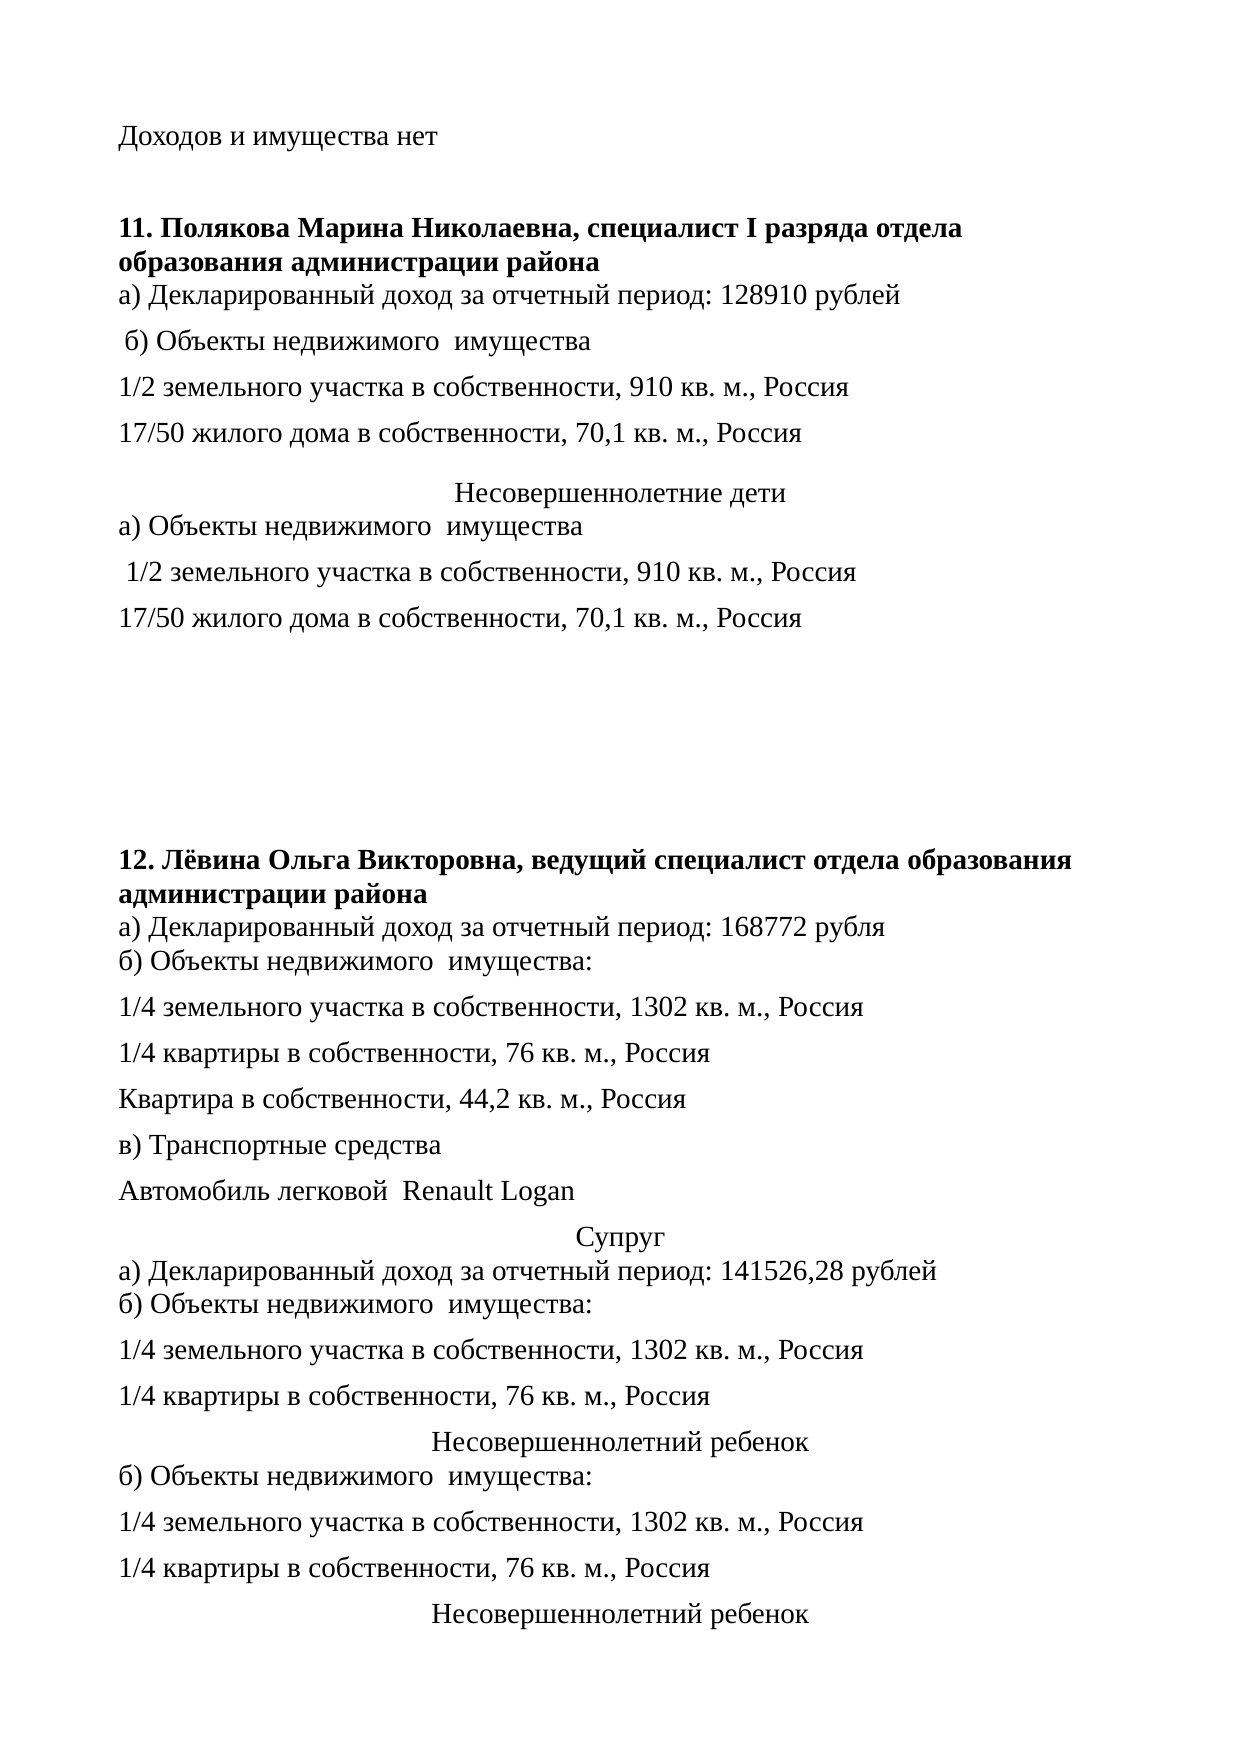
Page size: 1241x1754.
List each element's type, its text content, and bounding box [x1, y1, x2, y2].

text б) Объекты недвижимого имущества [124, 323, 1122, 357]
text 17/50 жилого дома в собственности, 70,1 кв. м., Россия [118, 601, 1122, 634]
text 1/4 квартиры в собственности, 76 кв. м., Россия [118, 1550, 1122, 1583]
text а) Декларированный доход за отчетный период: 141526,28 рублей [118, 1253, 1122, 1286]
text 1/4 земельного участка в собственности, 1302 кв. м., Россия [118, 989, 1122, 1022]
text 1/4 земельного участка в собственности, 1302 кв. м., Россия [118, 1504, 1122, 1537]
text 1/4 земельного участка в собственности, 1302 кв. м., Россия [118, 1332, 1122, 1366]
text 1/4 квартиры в собственности, 76 кв. м., Россия [118, 1378, 1122, 1412]
text 12. Лёвина Ольга Викторовна, ведущий специалист отдела образования администрации района [118, 842, 1122, 909]
text 1/2 земельного участка в собственности, 910 кв. м., Россия [118, 554, 1122, 588]
text а) Декларированный доход за отчетный период: 168772 рубля [118, 909, 1122, 943]
text Автомобиль легковой Renault Logan [118, 1173, 1122, 1207]
text б) Объекты недвижимого имущества: [118, 1286, 1122, 1320]
text Квартира в собственности, 44,2 кв. м., Россия [118, 1081, 1122, 1114]
text Доходов и имущества нет [118, 118, 1122, 152]
text Супруг [118, 1219, 1122, 1253]
text а) Декларированный доход за отчетный период: 128910 рублей [118, 277, 1122, 311]
text 11. Полякова Марина Николаевна, специалист I разряда отдела образования администрации района [118, 210, 1122, 277]
text б) Объекты недвижимого имущества: [118, 1458, 1122, 1491]
text 17/50 жилого дома в собственности, 70,1 кв. м., Россия [118, 415, 1122, 449]
text а) Объекты недвижимого имущества [118, 508, 1122, 542]
text Несовершеннолетние дети [118, 475, 1122, 508]
text Несовершеннолетний ребенок [118, 1596, 1122, 1629]
text Несовершеннолетний ребенок [118, 1424, 1122, 1458]
text 1/4 квартиры в собственности, 76 кв. м., Россия [118, 1035, 1122, 1068]
text б) Объекты недвижимого имущества: [118, 943, 1122, 976]
text в) Транспортные средства [118, 1127, 1122, 1161]
text 1/2 земельного участка в собственности, 910 кв. м., Россия [118, 369, 1122, 403]
